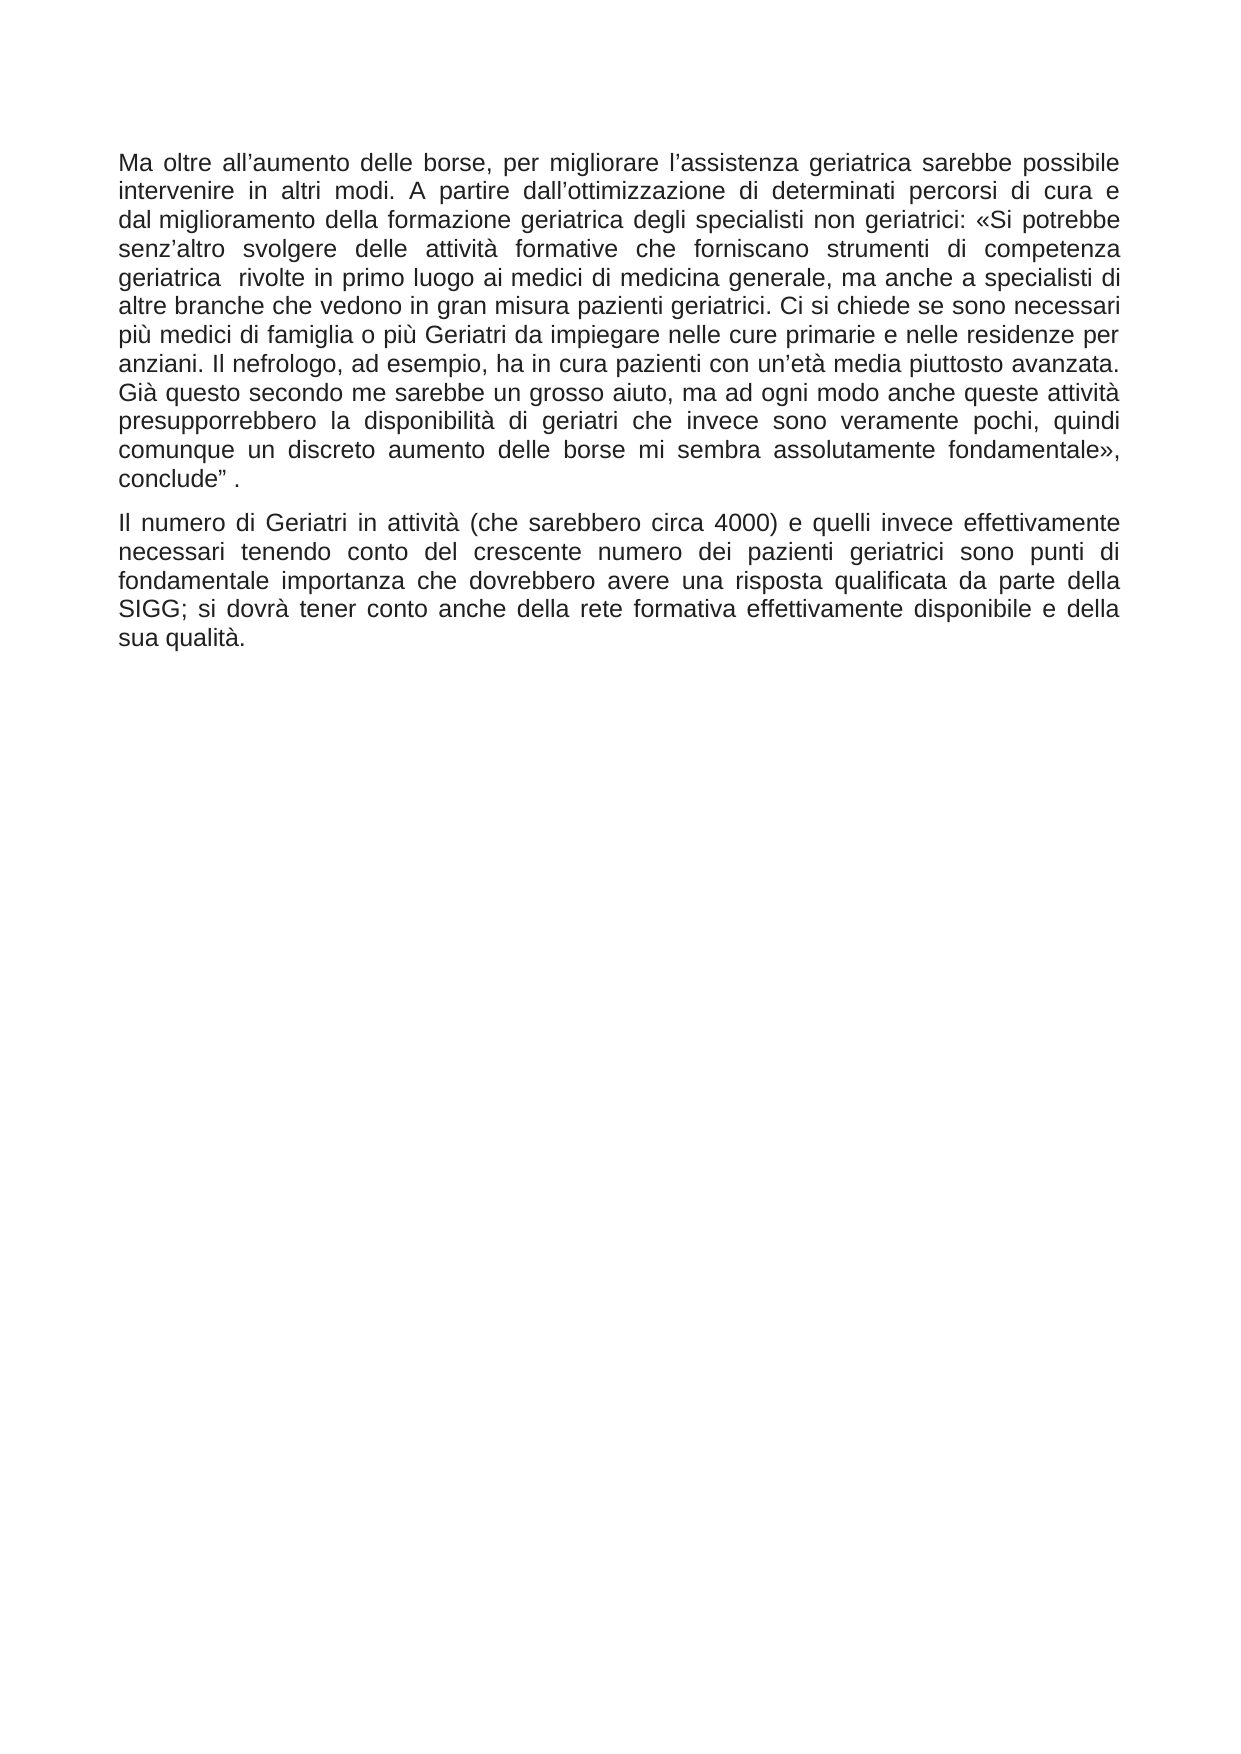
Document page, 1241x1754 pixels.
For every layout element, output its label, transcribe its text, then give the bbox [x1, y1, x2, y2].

text Il numero di Geriatri in attività (che sarebbero circa 4000) e quelli invece effettivamente necessari tenendo conto del crescente numero dei pazienti geriatrici sono punti di fondamentale importanza che dovrebbero avere una risposta qualificata da parte della SIGG; si dovrà tener conto anche della rete formativa effettivamente disponibile e della sua qualità. [118, 508, 1122, 652]
text Ma oltre all’aumento delle borse, per migliorare l’assistenza geriatrica sarebbe possibile intervenire in altri modi. A partire dall’ottimizzazione di determinati percorsi di cura e dal miglioramento della formazione geriatrica degli specialisti non geriatrici: «Si potrebbe senz’altro svolgere delle attività formative che forniscano strumenti di competenza geriatrica rivolte in primo luogo ai medici di medicina generale, ma anche a specialisti di altre branche che vedono in gran misura pazienti geriatrici. Ci si chiede se sono necessari più medici di famiglia o più Geriatri da impiegare nelle cure primarie e nelle residenze per anziani. Il nefrologo, ad esempio, ha in cura pazienti con un’età media piuttosto avanzata. Già questo secondo me sarebbe un grosso aiuto, ma ad ogni modo anche queste attività presupporrebbero la disponibilità di geriatri che invece sono veramente pochi, quindi comunque un discreto aumento delle borse mi sembra assolutamente fondamentale», conclude” . [118, 148, 1122, 493]
